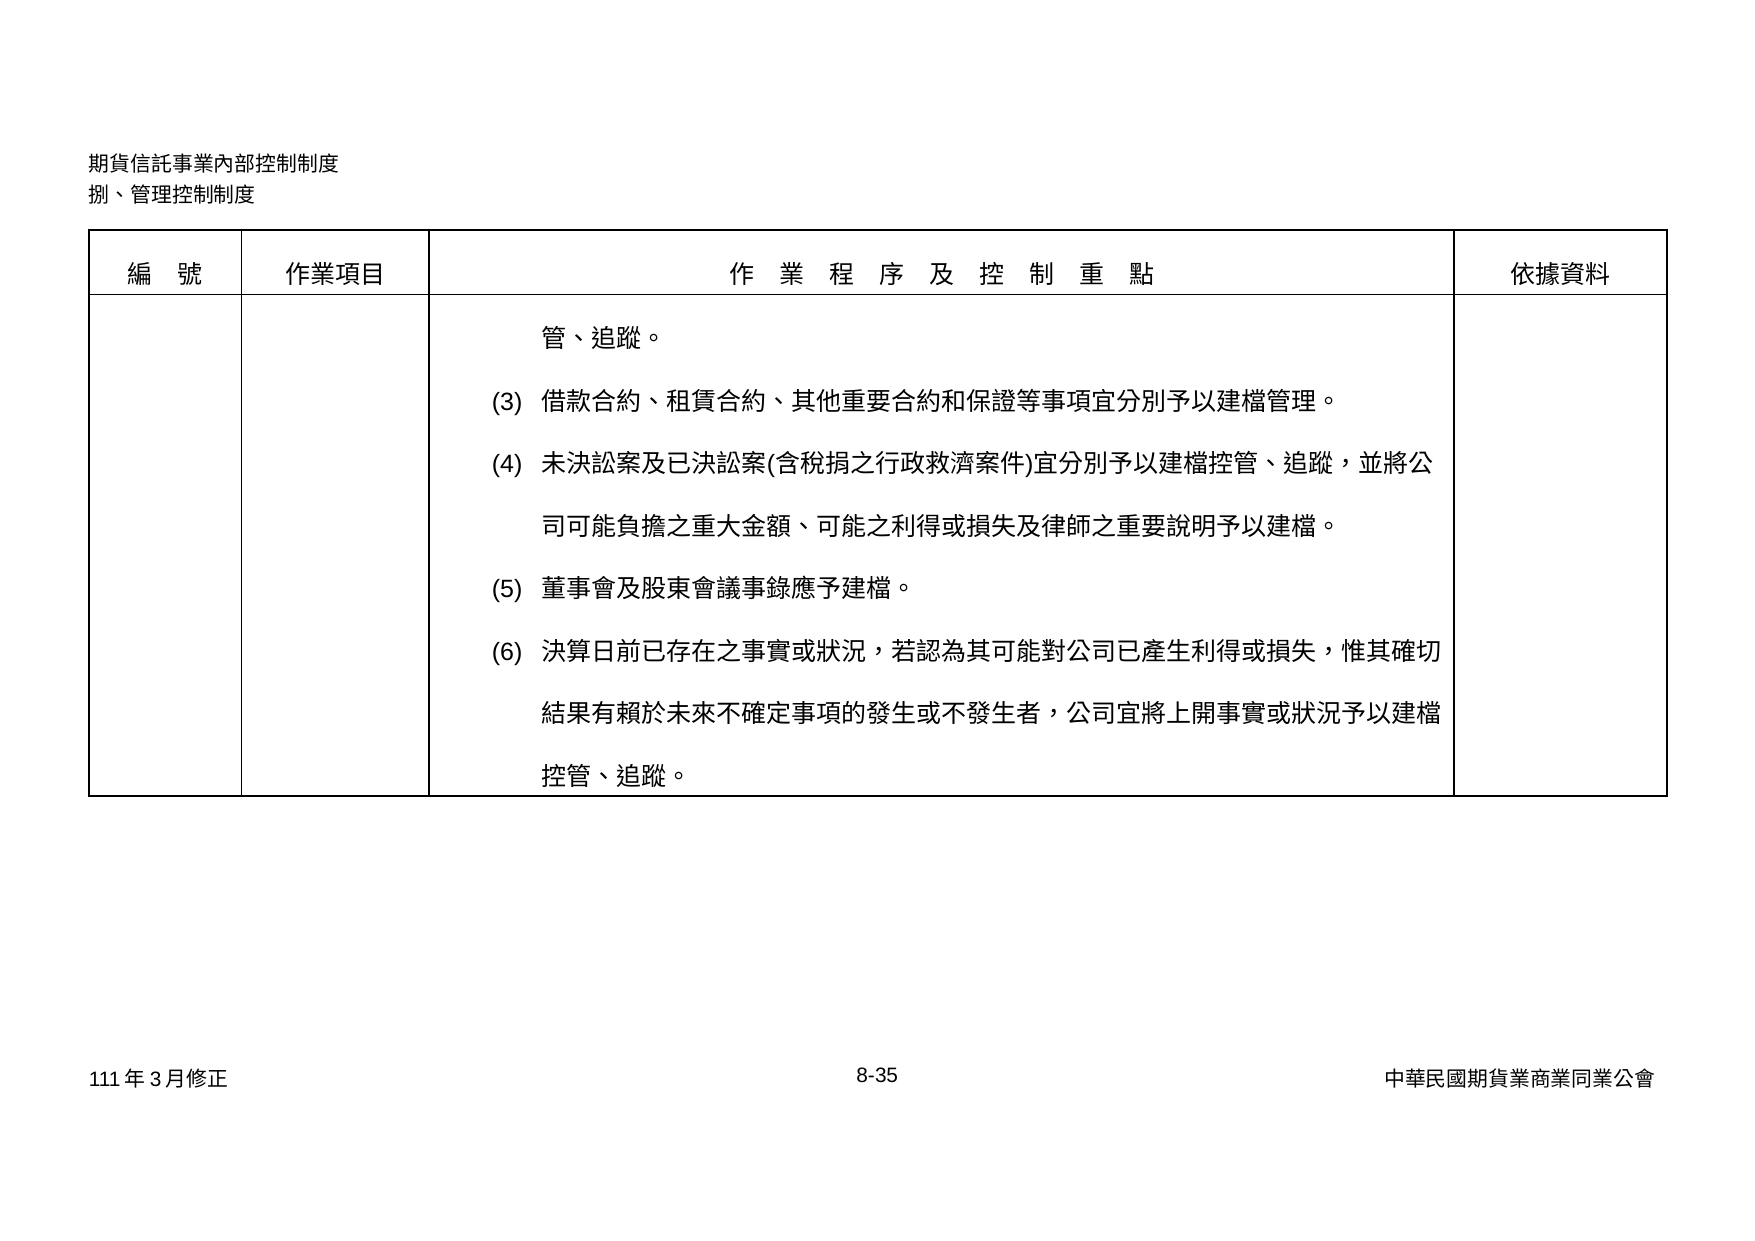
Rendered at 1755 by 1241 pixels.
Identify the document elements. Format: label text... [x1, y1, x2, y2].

table_header 作 業 程 序 及 控 制 重 點 [430, 231, 1453, 293]
table_cell [90, 295, 241, 795]
table_cell 作業程序： 預防與控管 與他人訂定契約，承諾於未來期間按照特定條件執行交易事項，且不論經濟情況如何應於未來期間中按固定條件履行義務者，該契約應經權責單位授權、簽約，若承諾契約須於未來支付資產或提供勞務償還者，宜建檔控管、追蹤。 決算日前已存在之事實或狀況，若認為其可能對公司已產生利得或損失，惟其確切結果有賴於未來不確定事項的發生或不發生者，宜將上開事實或狀況予以建檔控管、追蹤。 借款合約、租賃合約、其他重要合約和保證等事項宜分別予以建檔管理。 董事會及股東會議事錄宜予以建檔。 未決訟案及已決訟案宜分別予以建檔控管、追蹤，並將可能負擔之重大金額、可能之利得或損失及律師之重要說明予以建檔。(含稅捐之行政救濟案件) 前述各項事件應將負債承諾或或有事項之事項，逐筆登錄於負債承諾及或有事項備忘錄，註明項目、內容、期間、預估金額之上、下限及性質等，並以作為管理當局參考及控管之依據。 各項負債承諾及或有事項，應由法務單位定期清查一次，以利處理時效，並向權責主管書面報告狀況、處理結果及建議。 會計處理 或有事項之會計處理及揭露應遵循一般公認會計原則及公司之會計制度之規定辦理。 有關負債承諾依下列原則處理： 負債承諾發生之可能性相當大且金額可以合理估計者，應依估計金額予以列帳。 如發生之可能性不大或雖發生之可能性相當大，但金額無法合理估計者，則於財務報表附註中揭露其性質及金額，或說明無法合理估計之事實。 在估計損失金額時如其具有上、下限，應取最允當之金額予以認列。若無法選定最允當之金額，則宜取下限金額予以認列，並揭露尚有額外損失發生之可能性。估計損失金額時，如有確定之損失補償，應予扣減，僅以淨額估列。 控制重點： 或有事項對於負債承諾及或有事項之會計處理，應依一般公認會計原則及公司之會計制度予以適當分類、記錄及揭露。 公司與他人訂定契約，承諾於未來期間按照特定條件執行交易事項，公司宜建檔控管、追蹤。 借款合約、租賃合約、其他重要合約和保證等事項宜分別予以建檔管理。 未決訟案及已決訟案(含稅捐之行政救濟案件)宜分別予以建檔控管、追蹤，並將公司可能負擔之重大金額、可能之利得或損失及律師之重要說明予以建檔。 董事會及股東會議事錄應予建檔。 決算日前已存在之事實或狀況，若認為其可能對公司已產生利得或損失，惟其確切結果有賴於未來不確定事項的發生或不發生者，公司宜將上開事實或狀況予以建檔控管、追蹤。 [430, 295, 1453, 795]
table_header 作業項目 [242, 231, 428, 293]
table_cell 法令規章： 一般公認會計原則 公司之會計制度 審計準則公報第30、23號 使用表單： 負債承諾及或有事項通報單 負債承諾及或有事項備忘錄 借款合約 租賃合約 其他重要合約 董事會議事錄 股東會議事錄 [1455, 295, 1666, 795]
table_header 依據資料 [1455, 231, 1666, 293]
table_header 編 號 [90, 231, 241, 293]
table_cell 負債承諾及或有事項管理作業 [242, 295, 428, 795]
